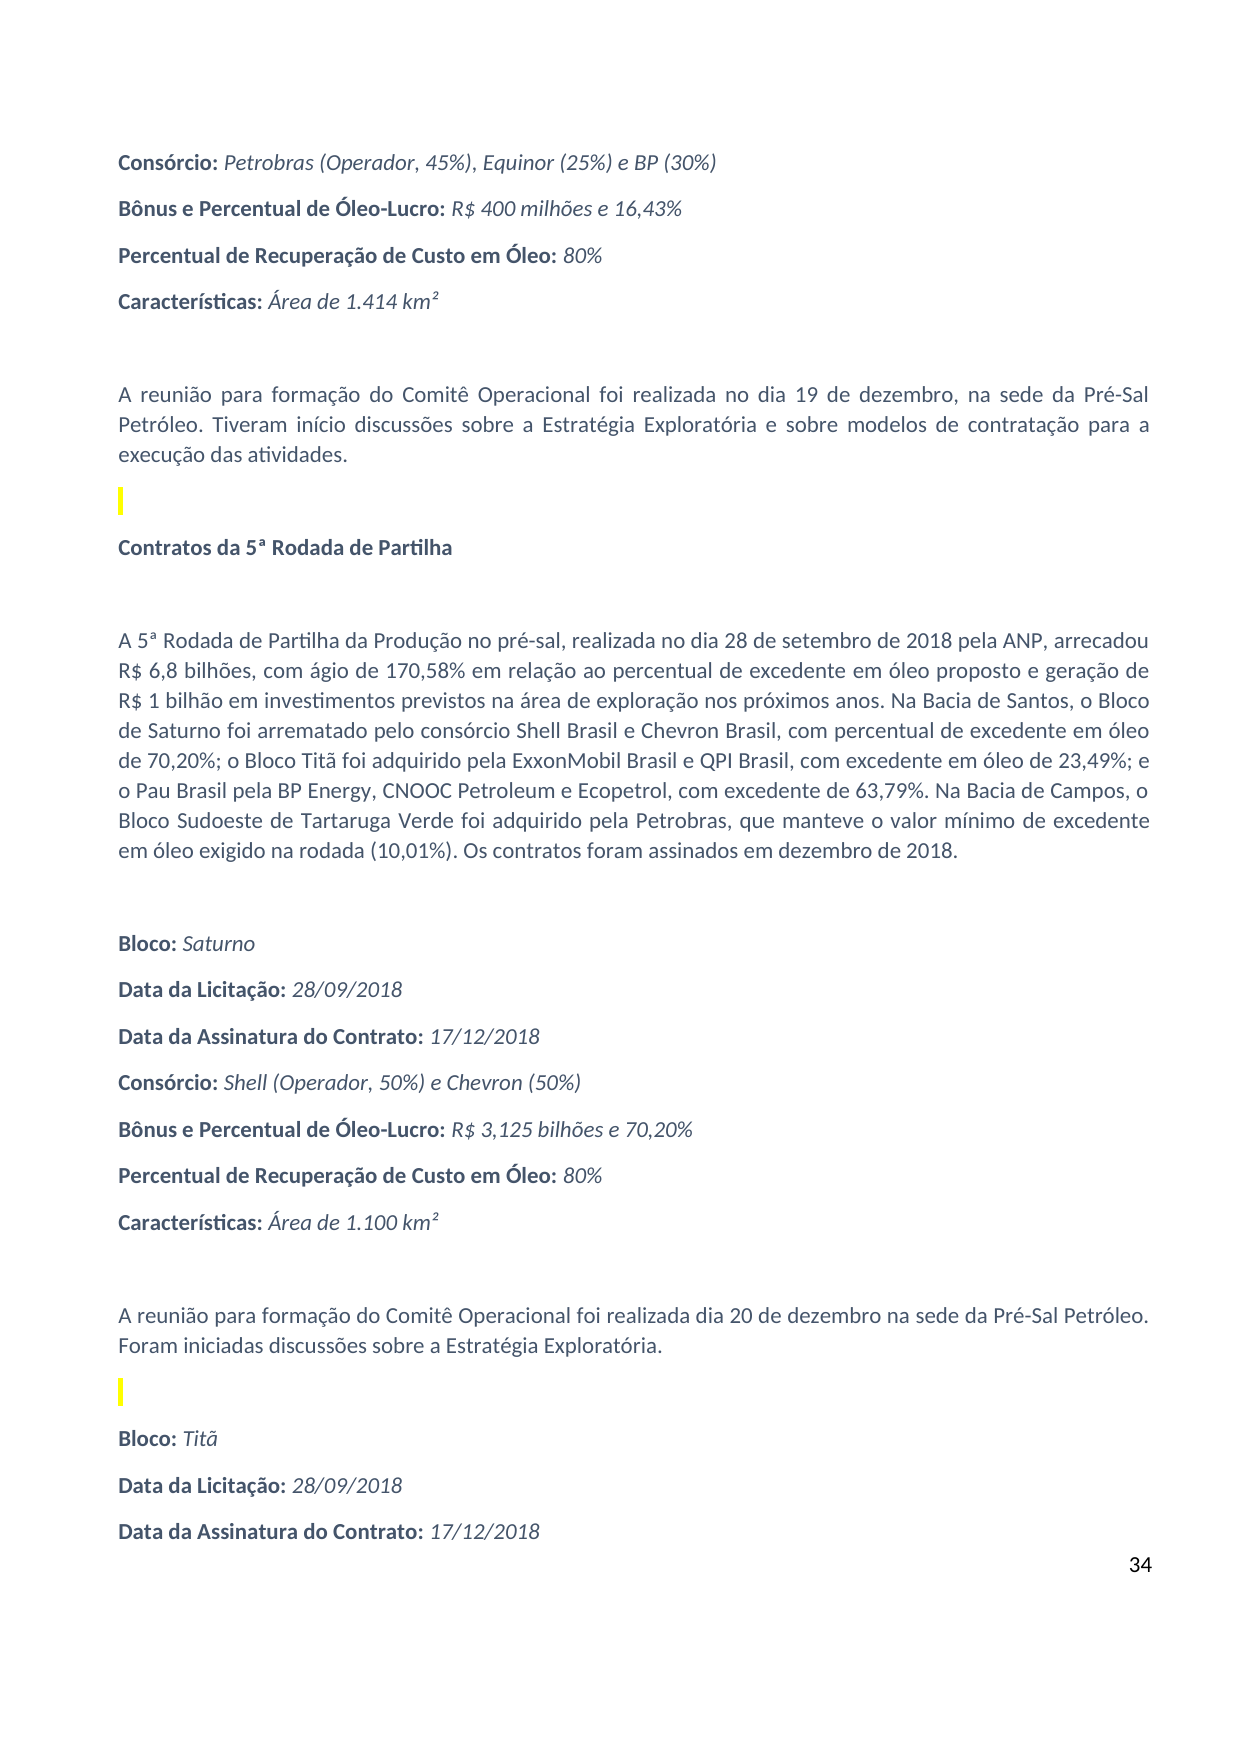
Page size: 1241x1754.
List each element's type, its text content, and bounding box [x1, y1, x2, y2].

text Bloco: Saturno [118, 929, 1152, 957]
text Percentual de Recuperação de Custo em Óleo: 80% [118, 1162, 1152, 1190]
text Percentual de Recuperação de Custo em Óleo: 80% [118, 241, 1152, 269]
text Características: Área de 1.414 km² [118, 287, 1152, 315]
text Características: Área de 1.100 km² [118, 1208, 1152, 1236]
text Bônus e Percentual de Óleo-Lucro: R$ 400 milhões e 16,43% [118, 194, 1152, 222]
text Consórcio: Petrobras (Operador, 45%), Equinor (25%) e BP (30%) [118, 148, 1152, 176]
text Data da Assinatura do Contrato: 17/12/2018 [118, 1022, 1152, 1050]
text A reunião para formação do Comitê Operacional foi realizada no dia 19 de dezembro, na sede da Pré-Sal Petróleo. Tiveram início discussões sobre a Estratégia Exploratória e sobre modelos de contratação para a execução das atividades. [118, 380, 1152, 468]
text Data da Assinatura do Contrato: 17/12/2018 [118, 1517, 1152, 1546]
text Contratos da 5ª Rodada de Partilha [118, 533, 1152, 561]
text A 5ª Rodada de Partilha da Produção no pré-sal, realizada no dia 28 de setembro de 2018 pela ANP, arrecadou R$ 6,8 bilhões, com ágio de 170,58% em relação ao percentual de excedente em óleo proposto e geração de R$ 1 bilhão em investimentos previstos na área de exploração nos próximos anos. Na Bacia de Santos, o Bloco de Saturno foi arrematado pelo consórcio Shell Brasil e Chevron Brasil, com percentual de excedente em óleo de 70,20%; o Bloco Titã foi adquirido pela ExxonMobil Brasil e QPI Brasil, com excedente em óleo de 23,49%; e o Pau Brasil pela BP Energy, CNOOC Petroleum e Ecopetrol, com excedente de 63,79%. Na Bacia de Campos, o Bloco Sudoeste de Tartaruga Verde foi adquirido pela Petrobras, que manteve o valor mínimo de excedente em óleo exigido na rodada (10,01%). Os contratos foram assinados em dezembro de 2018. [118, 626, 1152, 864]
text Consórcio: Shell (Operador, 50%) e Chevron (50%) [118, 1068, 1152, 1097]
text Data da Licitação: 28/09/2018 [118, 1471, 1152, 1499]
text Bloco: Titã [118, 1424, 1152, 1452]
text A reunião para formação do Comitê Operacional foi realizada dia 20 de dezembro na sede da Pré-Sal Petróleo. Foram iniciadas discussões sobre a Estratégia Exploratória. [118, 1301, 1152, 1359]
text Bônus e Percentual de Óleo-Lucro: R$ 3,125 bilhões e 70,20% [118, 1115, 1152, 1143]
text Data da Licitação: 28/09/2018 [118, 975, 1152, 1003]
